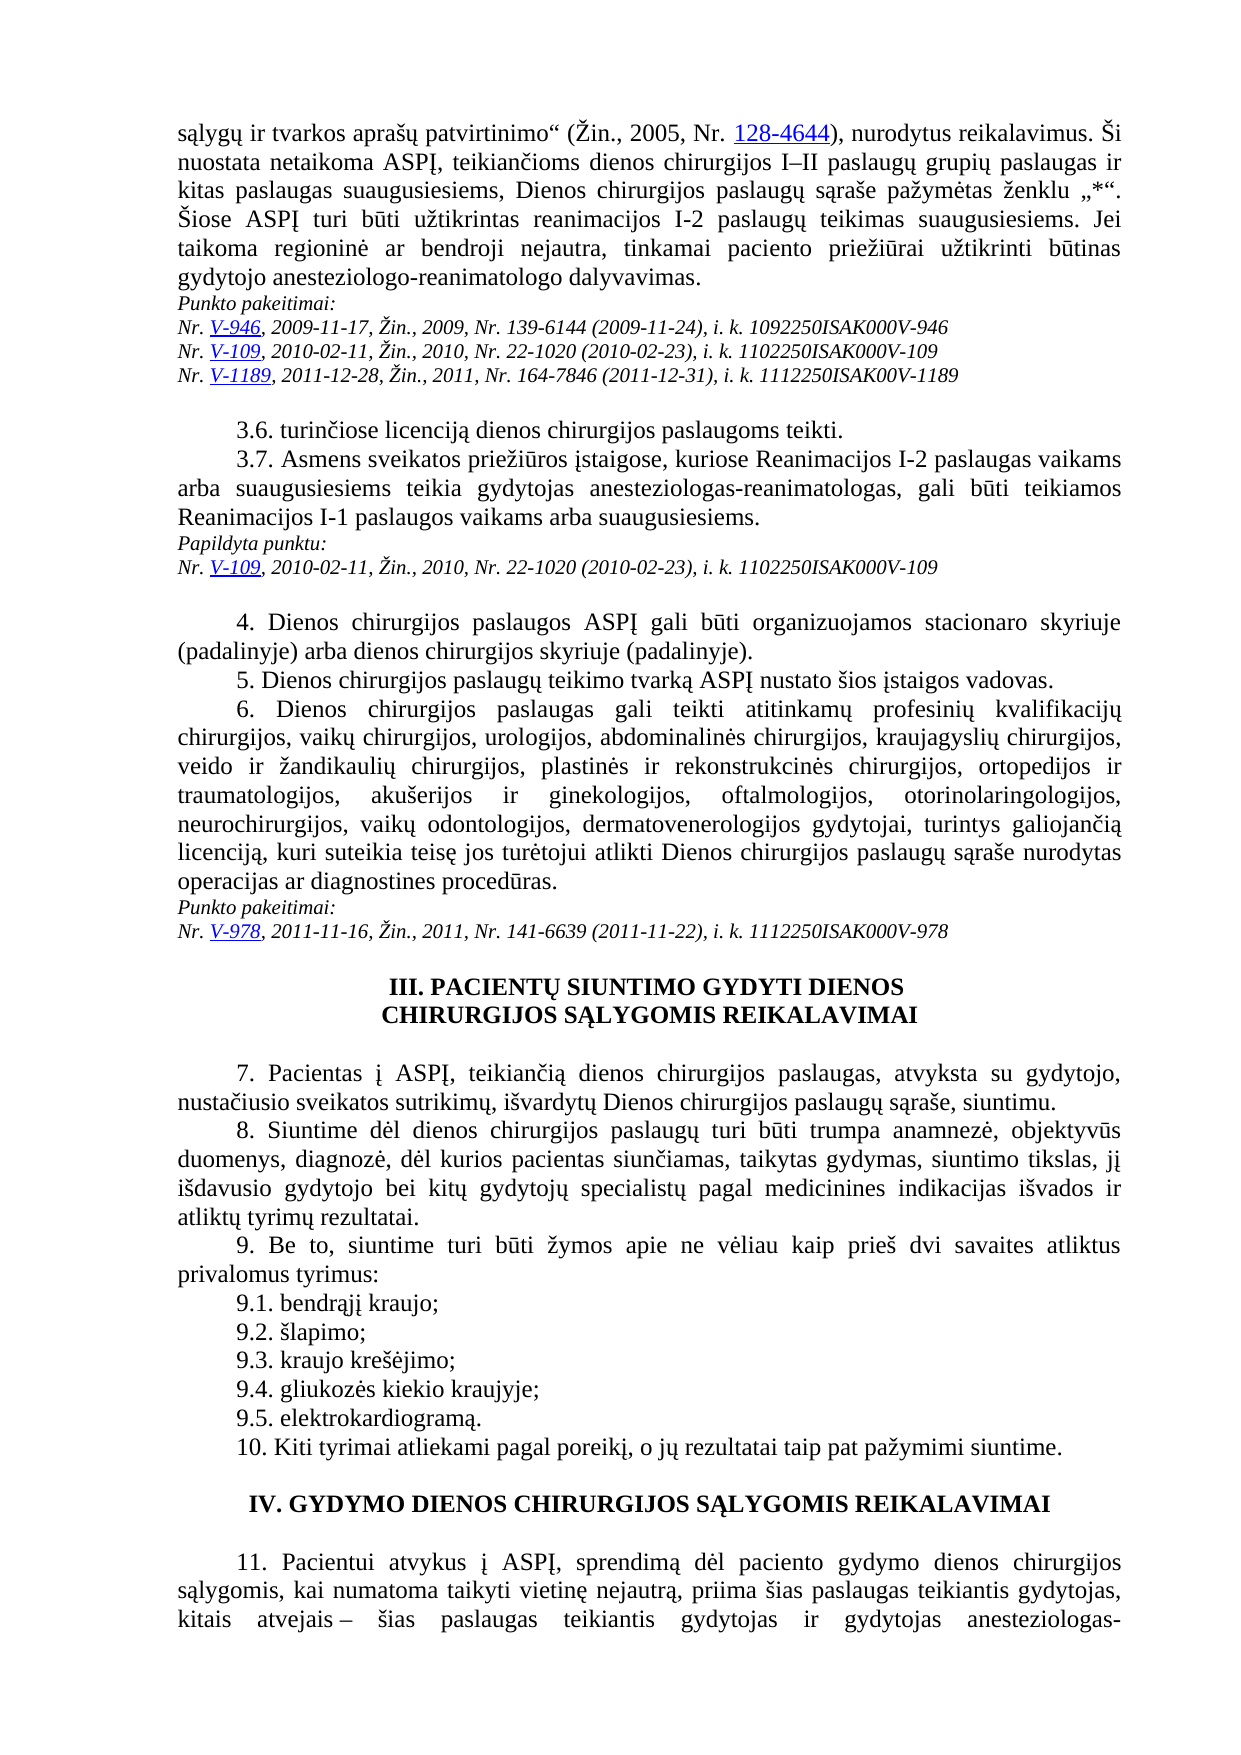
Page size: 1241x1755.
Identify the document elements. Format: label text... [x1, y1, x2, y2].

text Punkto pakeitimai: [177, 291, 1122, 315]
text III. PACIENTŲ SIUNTIMO GYDYTI DIENOS [177, 972, 1122, 1001]
text 5. Dienos chirurgijos paslaugų teikimo tvarką ASPĮ nustato šios įstaigos vadovas. [177, 665, 1122, 694]
text 7. Pacientas į ASPĮ, teikiančią dienos chirurgijos paslaugas, atvyksta su gydytojo, nustačiusio sveikatos sutrikimų, išvardytų Dienos chirurgijos paslaugų sąraše, siuntimu. [177, 1058, 1122, 1116]
text sąlygų ir tvarkos aprašų patvirtinimo“ (Žin., 2005, Nr. 128-4644), nurodytus reikalavimus. Ši nuostata netaikoma ASPĮ, teikiančioms dienos chirurgijos I–II paslaugų grupių paslaugas ir kitas paslaugas suaugusiesiems, Dienos chirurgijos paslaugų sąraše pažymėtas ženklu „*“. Šiose ASPĮ turi būti užtikrintas reanimacijos I-2 paslaugų teikimas suaugusiesiems. Jei taikoma regioninė ar bendroji nejautra, tinkamai paciento priežiūrai užtikrinti būtinas gydytojo anesteziologo-reanimatologo dalyvavimas. [177, 118, 1122, 291]
text Nr. V-946, 2009-11-17, Žin., 2009, Nr. 139-6144 (2009-11-24), i. k. 1092250ISAK000V-946 [177, 315, 1122, 339]
text 3.6. turinčiose licenciją dienos chirurgijos paslaugoms teikti. [177, 416, 1122, 444]
text 6. Dienos chirurgijos paslaugas gali teikti atitinkamų profesinių kvalifikacijų chirurgijos, vaikų chirurgijos, urologijos, abdominalinės chirurgijos, kraujagyslių chirurgijos, veido ir žandikaulių chirurgijos, plastinės ir rekonstrukcinės chirurgijos, ortopedijos ir traumatologijos, akušerijos ir ginekologijos, oftalmologijos, otorinolaringologijos, neurochirurgijos, vaikų odontologijos, dermatovenerologijos gydytojai, turintys galiojančią licenciją, kuri suteikia teisę jos turėtojui atlikti Dienos chirurgijos paslaugų sąraše nurodytas operacijas ar diagnostines procedūras. [177, 694, 1122, 895]
text 4. Dienos chirurgijos paslaugos ASPĮ gali būti organizuojamos stacionaro skyriuje (padalinyje) arba dienos chirurgijos skyriuje (padalinyje). [177, 607, 1122, 665]
text IV. GYDYMO DIENOS CHIRURGIJOS SĄLYGOMIS REIKALAVIMAI [177, 1489, 1122, 1518]
text 3.7. Asmens sveikatos priežiūros įstaigose, kuriose Reanimacijos I-2 paslaugas vaikams arba suaugusiesiems teikia gydytojas anesteziologas-reanimatologas, gali būti teikiamos Reanimacijos I-1 paslaugos vaikams arba suaugusiesiems. [177, 444, 1122, 531]
text Nr. V-978, 2011-11-16, Žin., 2011, Nr. 141-6639 (2011-11-22), i. k. 1112250ISAK000V-978 [177, 919, 1122, 943]
text Nr. V-109, 2010-02-11, Žin., 2010, Nr. 22-1020 (2010-02-23), i. k. 1102250ISAK000V-109 [177, 555, 1122, 579]
text 9.2. šlapimo; [177, 1317, 1122, 1346]
text CHIRURGIJOS SĄLYGOMIS REIKALAVIMAI [177, 1001, 1122, 1029]
text 9.5. elektrokardiogramą. [177, 1403, 1122, 1432]
text Punkto pakeitimai: [177, 895, 1122, 919]
text 11. Pacientui atvykus į ASPĮ, sprendimą dėl paciento gydymo dienos chirurgijos sąlygomis, kai numatoma taikyti vietinę nejautrą, priima šias paslaugas teikiantis gydytojas, kitais atvejais – šias paslaugas teikiantis gydytojas ir gydytojas anesteziologas- [177, 1547, 1122, 1633]
text 9.4. gliukozės kiekio kraujyje; [177, 1374, 1122, 1403]
text 10. Kiti tyrimai atliekami pagal poreikį, o jų rezultatai taip pat pažymimi siuntime. [177, 1432, 1122, 1461]
text 9.1. bendrąjį kraujo; [177, 1288, 1122, 1317]
text Papildyta punktu: [177, 531, 1122, 555]
text 9.3. kraujo krešėjimo; [177, 1346, 1122, 1374]
text 8. Siuntime dėl dienos chirurgijos paslaugų turi būti trumpa anamnezė, objektyvūs duomenys, diagnozė, dėl kurios pacientas siunčiamas, taikytas gydymas, siuntimo tikslas, jį išdavusio gydytojo bei kitų gydytojų specialistų pagal medicinines indikacijas išvados ir atliktų tyrimų rezultatai. [177, 1116, 1122, 1231]
text Nr. V-109, 2010-02-11, Žin., 2010, Nr. 22-1020 (2010-02-23), i. k. 1102250ISAK000V-109 [177, 339, 1122, 363]
text Nr. V-1189, 2011-12-28, Žin., 2011, Nr. 164-7846 (2011-12-31), i. k. 1112250ISAK00V-1189 [177, 363, 1122, 387]
text 9. Be to, siuntime turi būti žymos apie ne vėliau kaip prieš dvi savaites atliktus privalomus tyrimus: [177, 1231, 1122, 1288]
